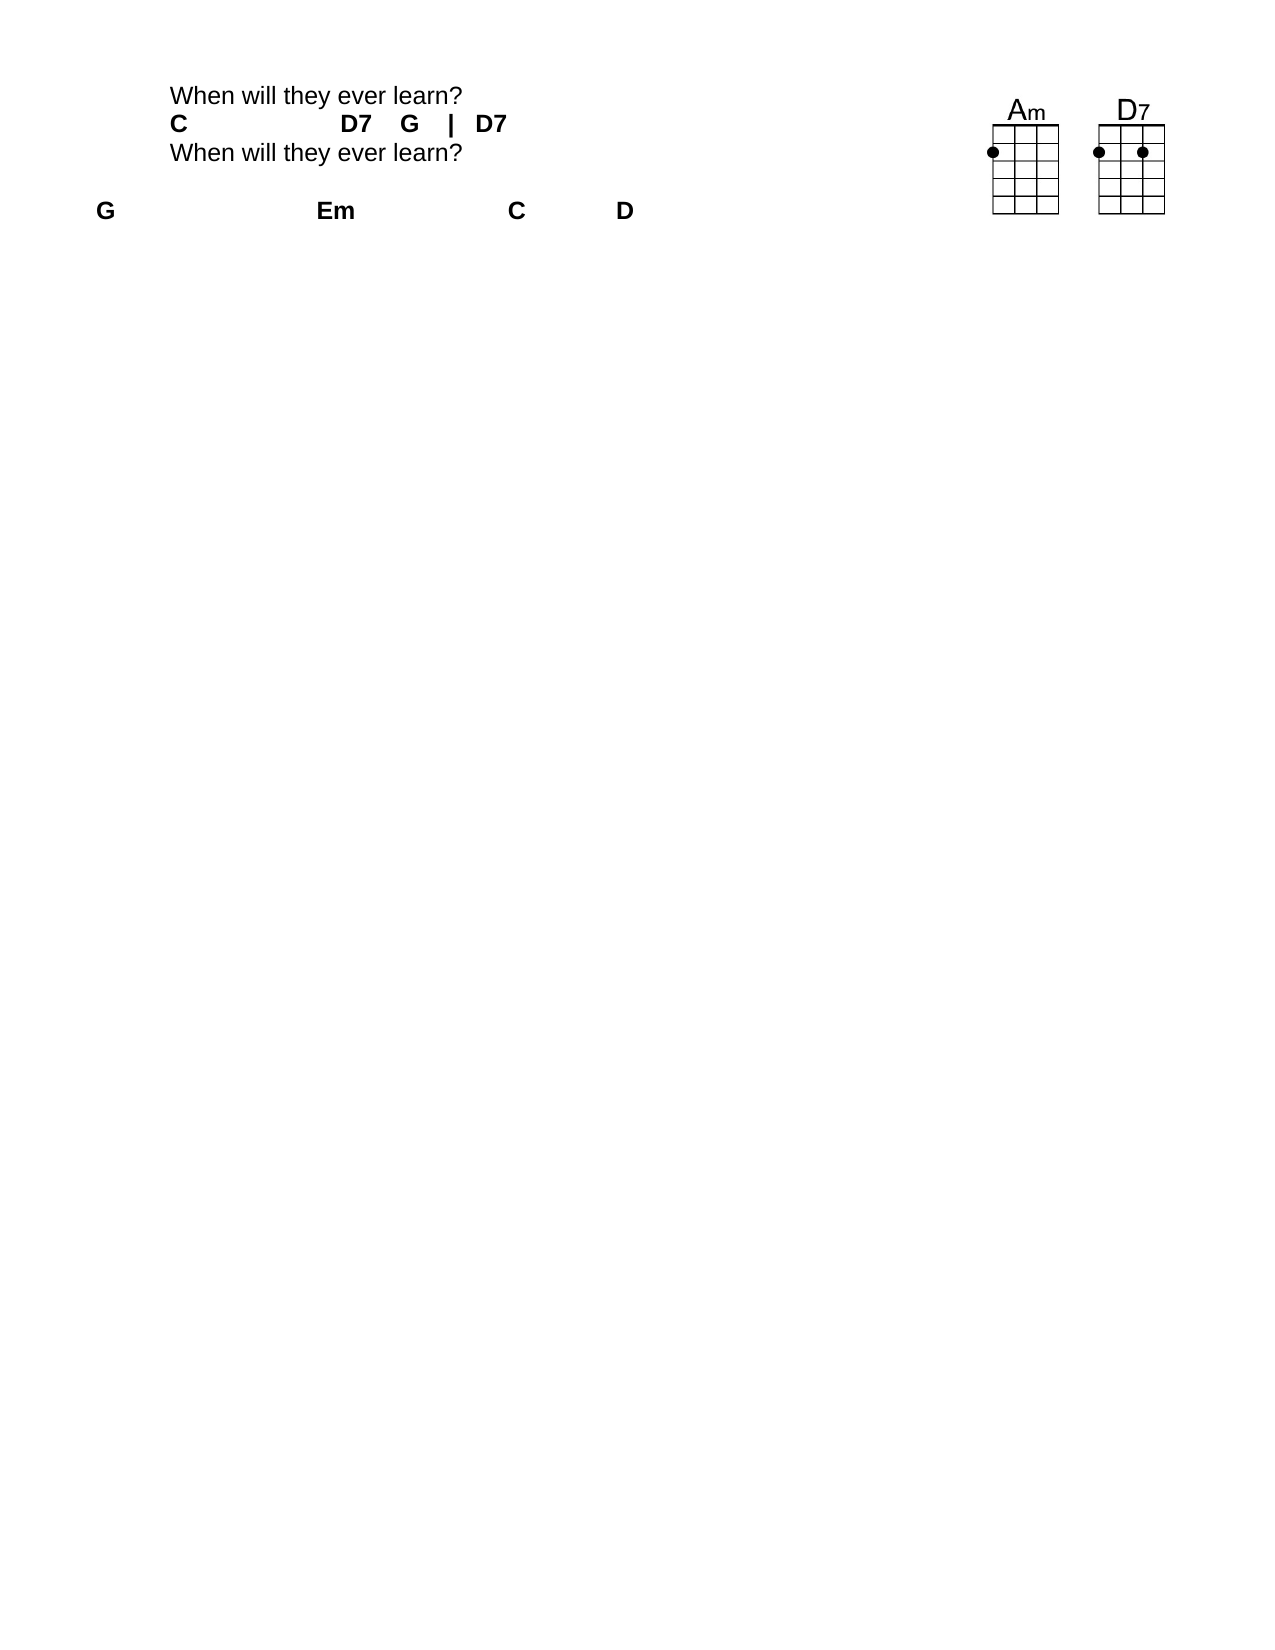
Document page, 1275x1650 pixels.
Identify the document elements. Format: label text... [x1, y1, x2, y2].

table_cell [1079, 75, 1185, 241]
table_header When will they ever learn? C D7 G | D7 When will they ever learn? G Em C D [90, 75, 972, 241]
table_cell [972, 75, 1078, 241]
picture [1081, 80, 1182, 231]
picture [975, 80, 1076, 231]
